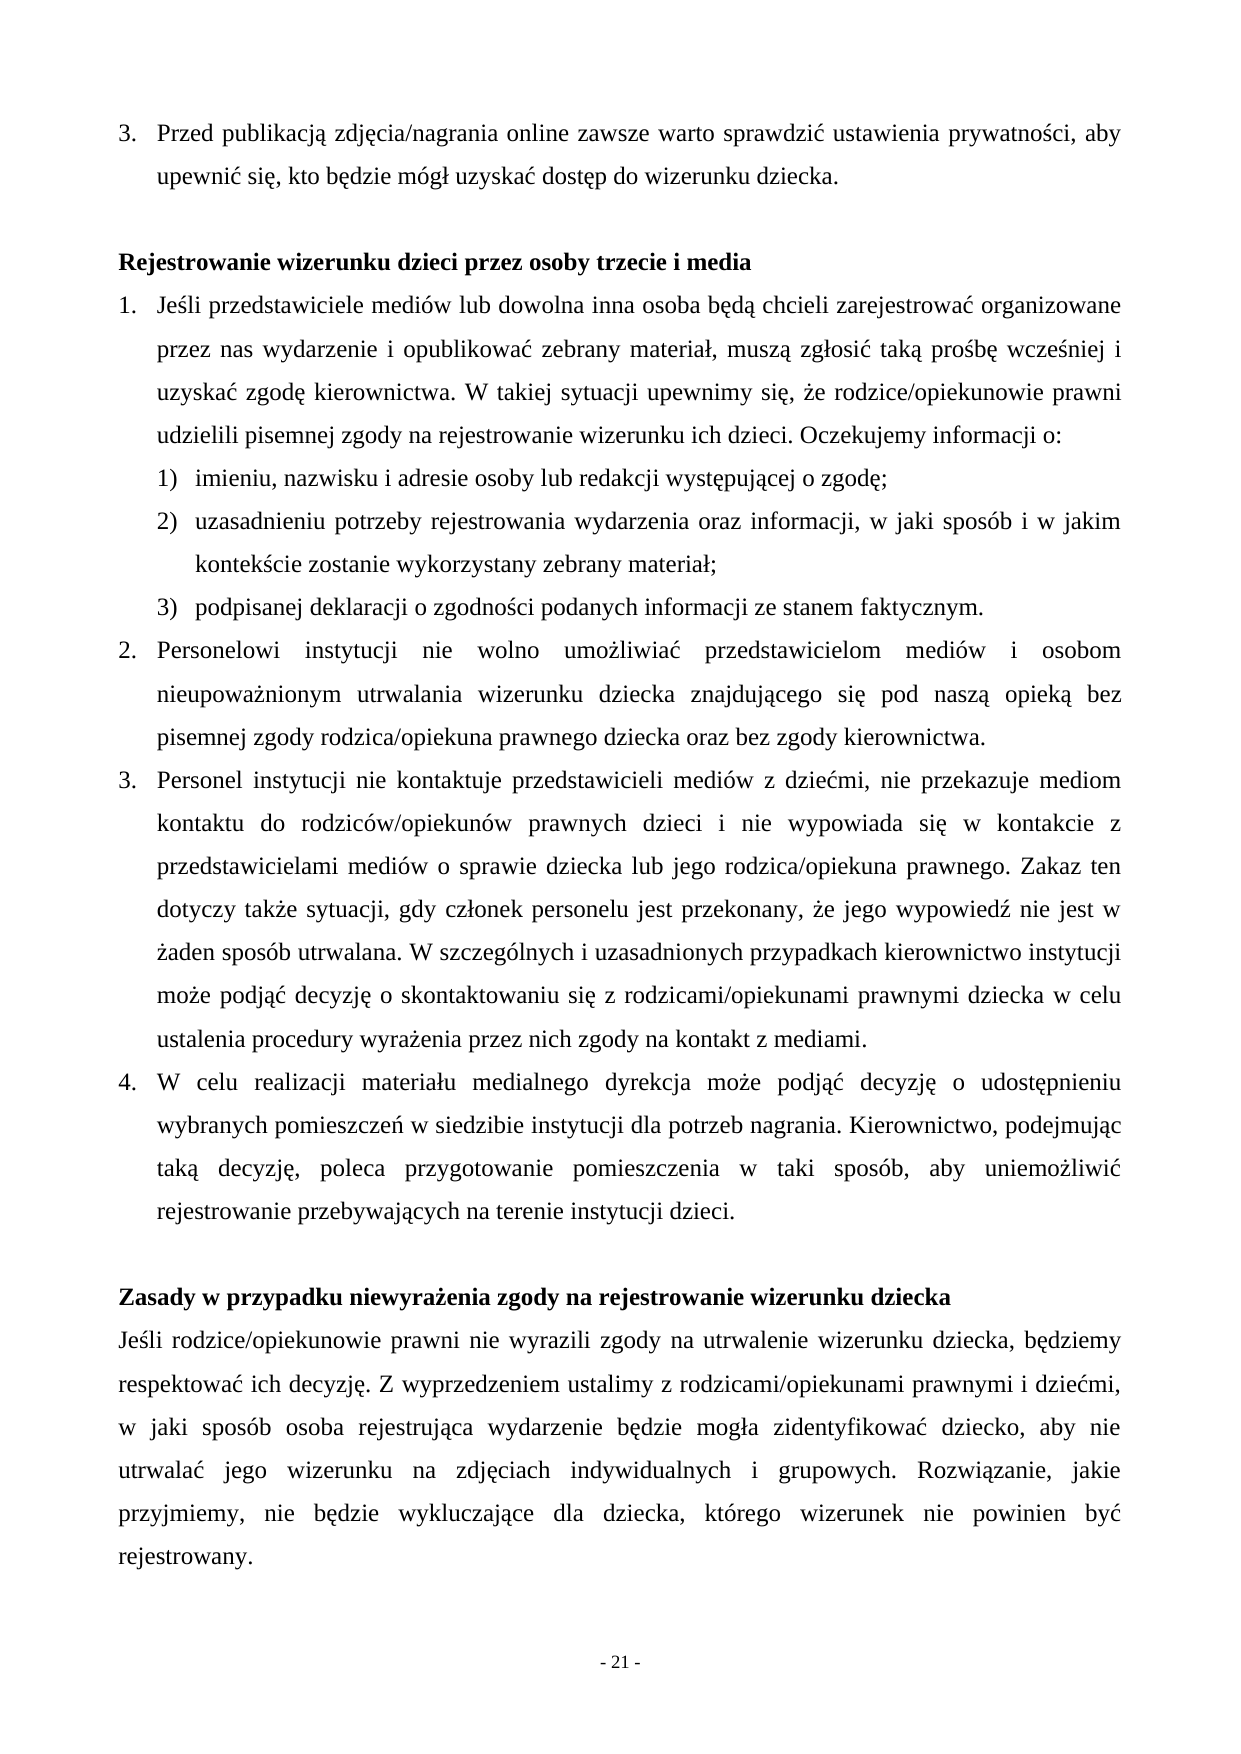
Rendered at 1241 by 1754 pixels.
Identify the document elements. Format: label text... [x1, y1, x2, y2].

list imieniu, nazwisku i adresie osoby lub redakcji występującej o zgodę; [157, 463, 1122, 492]
list Personel instytucji nie kontaktuje przedstawicieli mediów z dziećmi, nie przekazuje mediom kontaktu do rodziców/opiekunów prawnych dzieci i nie wypowiada się w kontakcie z przedstawicielami mediów o sprawie dziecka lub jego rodzica/opiekuna prawnego. Zakaz ten dotyczy także sytuacji, gdy członek personelu jest przekonany, że jego wypowiedź nie jest w żaden sposób utrwalana. W szczególnych i uzasadnionych przypadkach kierownictwo instytucji może podjąć decyzję o skontaktowaniu się z rodzicami/opiekunami prawnymi dziecka w celu ustalenia procedury wyrażenia przez nich zgody na kontakt z mediami. [118, 765, 1122, 1052]
list Jeśli przedstawiciele mediów lub dowolna inna osoba będą chcieli zarejestrować organizowane przez nas wydarzenie i opublikować zebrany materiał, muszą zgłosić taką prośbę wcześniej i uzyskać zgodę kierownictwa. W takiej sytuacji upewnimy się, że rodzice/opiekunowie prawni udzielili pisemnej zgody na rejestrowanie wizerunku ich dzieci. Oczekujemy informacji o: [118, 291, 1122, 449]
list uzasadnieniu potrzeby rejestrowania wydarzenia oraz informacji, w jaki sposób i w jakim kontekście zostanie wykorzystany zebrany materiał; [157, 506, 1122, 578]
text Zasady w przypadku niewyrażenia zgody na rejestrowanie wizerunku dziecka [118, 1282, 1122, 1311]
list Personelowi instytucji nie wolno umożliwiać przedstawicielom mediów i osobom nieupoważnionym utrwalania wizerunku dziecka znajdującego się pod naszą opieką bez pisemnej zgody rodzica/opiekuna prawnego dziecka oraz bez zgody kierownictwa. [118, 636, 1122, 751]
list W celu realizacji materiału medialnego dyrekcja może podjąć decyzję o udostępnieniu wybranych pomieszczeń w siedzibie instytucji dla potrzeb nagrania. Kierownictwo, podejmując taką decyzję, poleca przygotowanie pomieszczenia w taki sposób, aby uniemożliwić rejestrowanie przebywających na terenie instytucji dzieci. [118, 1067, 1122, 1225]
list Przed publikacją zdjęcia/nagrania online zawsze warto sprawdzić ustawienia prywatności, aby upewnić się, kto będzie mógł uzyskać dostęp do wizerunku dziecka. [118, 118, 1122, 190]
text Jeśli rodzice/opiekunowie prawni nie wyrazili zgody na utrwalenie wizerunku dziecka, będziemy respektować ich decyzję. Z wyprzedzeniem ustalimy z rodzicami/opiekunami prawnymi i dziećmi, w jaki sposób osoba rejestrująca wydarzenie będzie mogła zidentyfikować dziecko, aby nie utrwalać jego wizerunku na zdjęciach indywidualnych i grupowych. Rozwiązanie, jakie przyjmiemy, nie będzie wykluczające dla dziecka, którego wizerunek nie powinien być rejestrowany. [118, 1326, 1122, 1570]
list podpisanej deklaracji o zgodności podanych informacji ze stanem faktycznym. [157, 592, 1122, 621]
text Rejestrowanie wizerunku dzieci przez osoby trzecie i media [118, 247, 1122, 276]
